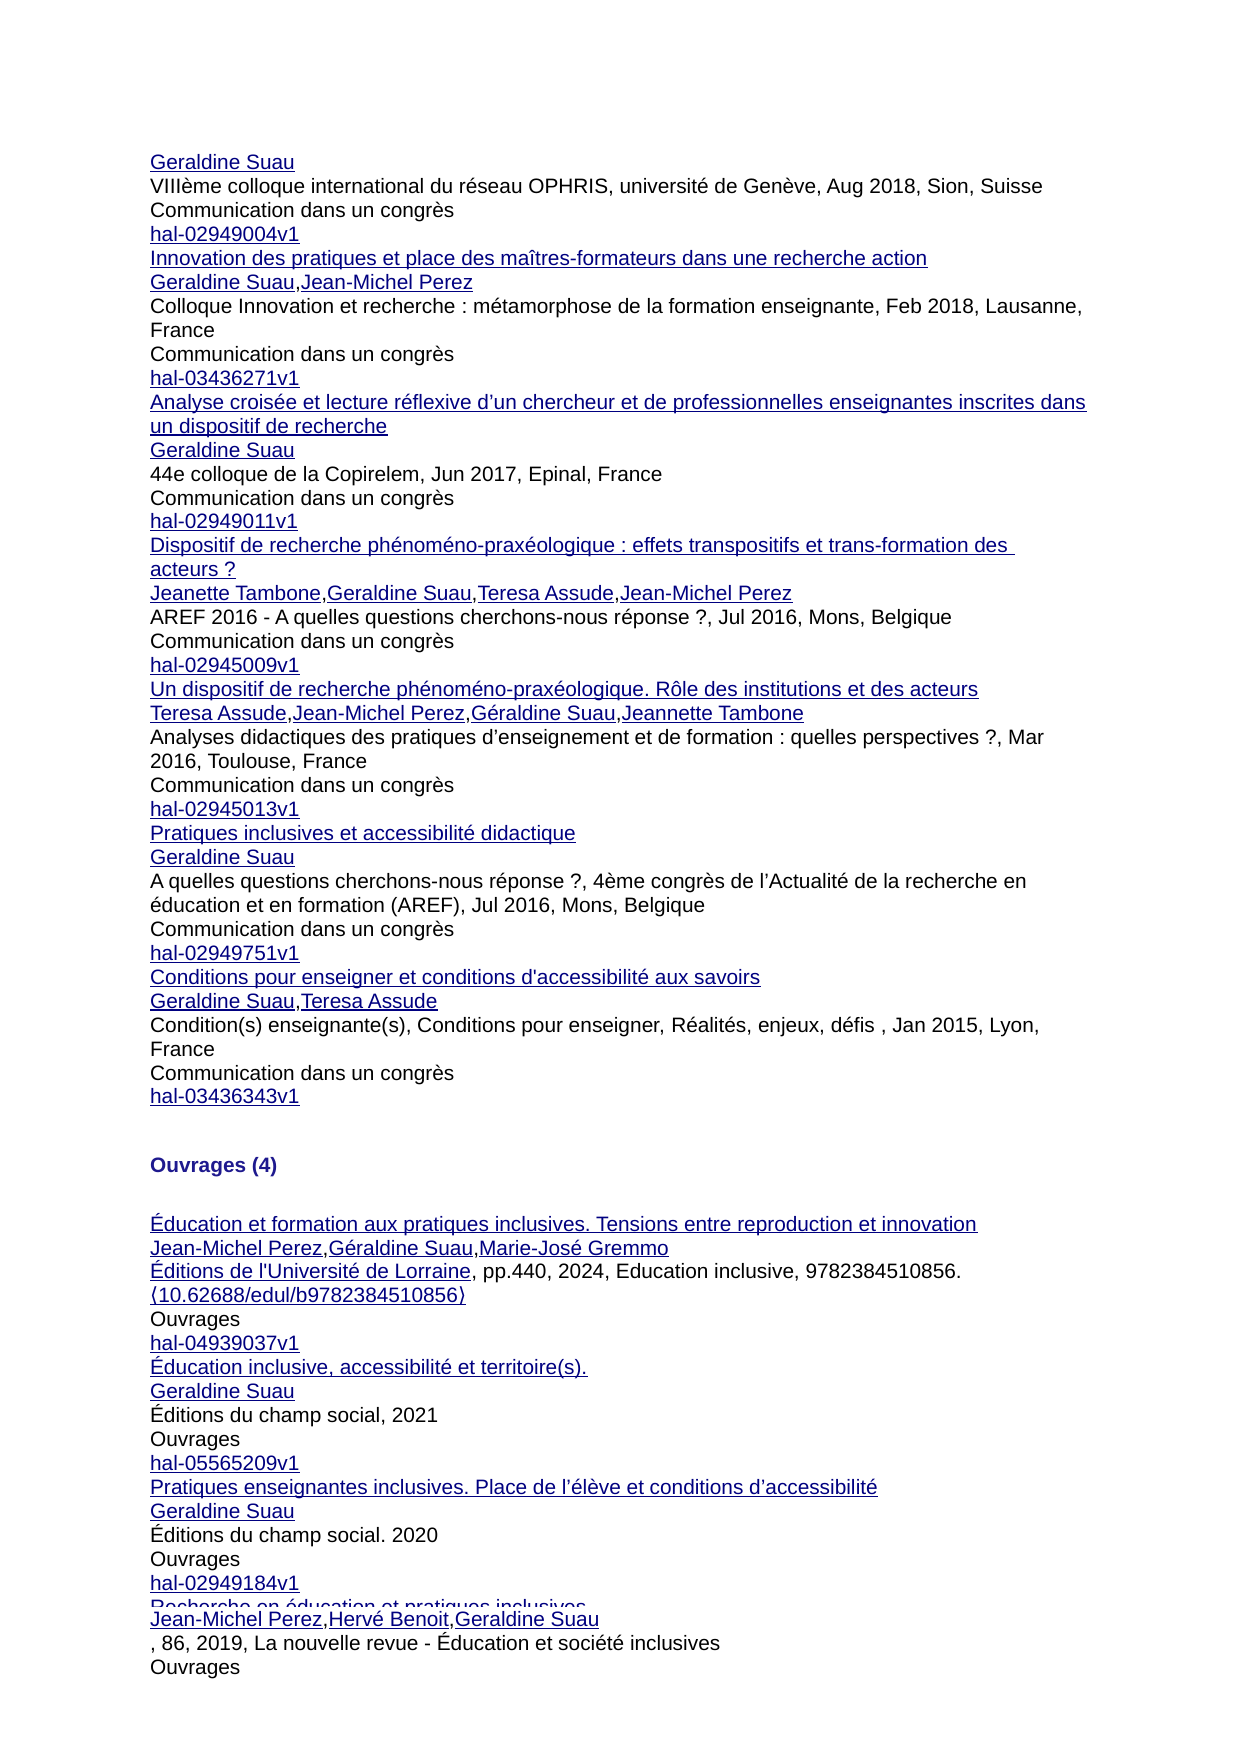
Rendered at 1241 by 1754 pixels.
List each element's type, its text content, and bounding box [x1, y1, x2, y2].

table_cell Innovation des pratiques et place des maîtres-formateurs dans une recherche action Geraldine Suau,Jean-Michel Perez Colloque Innovation et recherche : métamorphose de la formation enseignante, Feb 2018, Lausanne, France Communication dans un congrès hal-03436271v1 [150, 246, 1090, 389]
table_cell Conditions pour enseigner et conditions d'accessibilité aux savoirs Geraldine Suau,Teresa Assude Condition(s) enseignante(s), Conditions pour enseigner, Réalités, enjeux, défis , Jan 2015, Lyon, France Communication dans un congrès hal-03436343v1 [150, 965, 1090, 1108]
table_cell Éducation inclusive, accessibilité et territoire(s). Geraldine Suau Éditions du champ social, 2021 Ouvrages hal-05565209v1 [150, 1355, 1090, 1475]
table_cell Un dispositif de recherche phénoméno-praxéologique. Rôle des institutions et des acteurs Teresa Assude,Jean-Michel Perez,Géraldine Suau,Jeannette Tambone Analyses didactiques des pratiques d’enseignement et de formation : quelles perspectives ?, Mar 2016, Toulouse, France Communication dans un congrès hal-02945013v1 [150, 677, 1090, 821]
table_cell Pratiques inclusives et accessibilité didactique Geraldine Suau A quelles questions cherchons-nous réponse ?, 4ème congrès de l’Actualité de la recherche en éducation et en formation (AREF), Jul 2016, Mons, Belgique Communication dans un congrès hal-02949751v1 [150, 821, 1090, 964]
table_cell Dispositif de recherche phénoméno-praxéologique : effets transpositifs et trans-formation des acteurs ? Jeanette Tambone,Geraldine Suau,Teresa Assude,Jean-Michel Perez AREF 2016 - A quelles questions cherchons-nous réponse ?, Jul 2016, Mons, Belgique Communication dans un congrès hal-02945009v1 [150, 533, 1090, 677]
table_cell Pratiques enseignantes inclusives. Place de l’élève et conditions d’accessibilité Geraldine Suau Éditions du champ social. 2020 Ouvrages hal-02949184v1 [150, 1475, 1090, 1595]
table_cell Analyse croisée et lecture réflexive d’un chercheur et de professionnelles enseignantes inscrites dans un dispositif de recherche Geraldine Suau 44e colloque de la Copirelem, Jun 2017, Epinal, France Communication dans un congrès hal-02949011v1 [150, 390, 1090, 533]
table_cell Geraldine Suau VIIIème colloque international du réseau OPHRIS, université de Genève, Aug 2018, Sion, Suisse Communication dans un congrès hal-02949004v1 [150, 150, 1090, 246]
subtitle Ouvrages (4) [150, 1153, 1090, 1177]
table_header Éducation et formation aux pratiques inclusives. Tensions entre reproduction et innovation Jean-Michel Perez,Géraldine Suau,Marie-José Gremmo Éditions de l'Université de Lorraine, pp.440, 2024, Education inclusive, 9782384510856. ⟨10.62688/edul/b9782384510856⟩ Ouvrages hal-04939037v1 [150, 1211, 1090, 1355]
table_cell Recherche en éducation et pratiques inclusives Jean-Michel Perez,Hervé Benoit,Geraldine Suau , 86, 2019, La nouvelle revue - Éducation et société inclusives Ouvrages [150, 1595, 1090, 1679]
